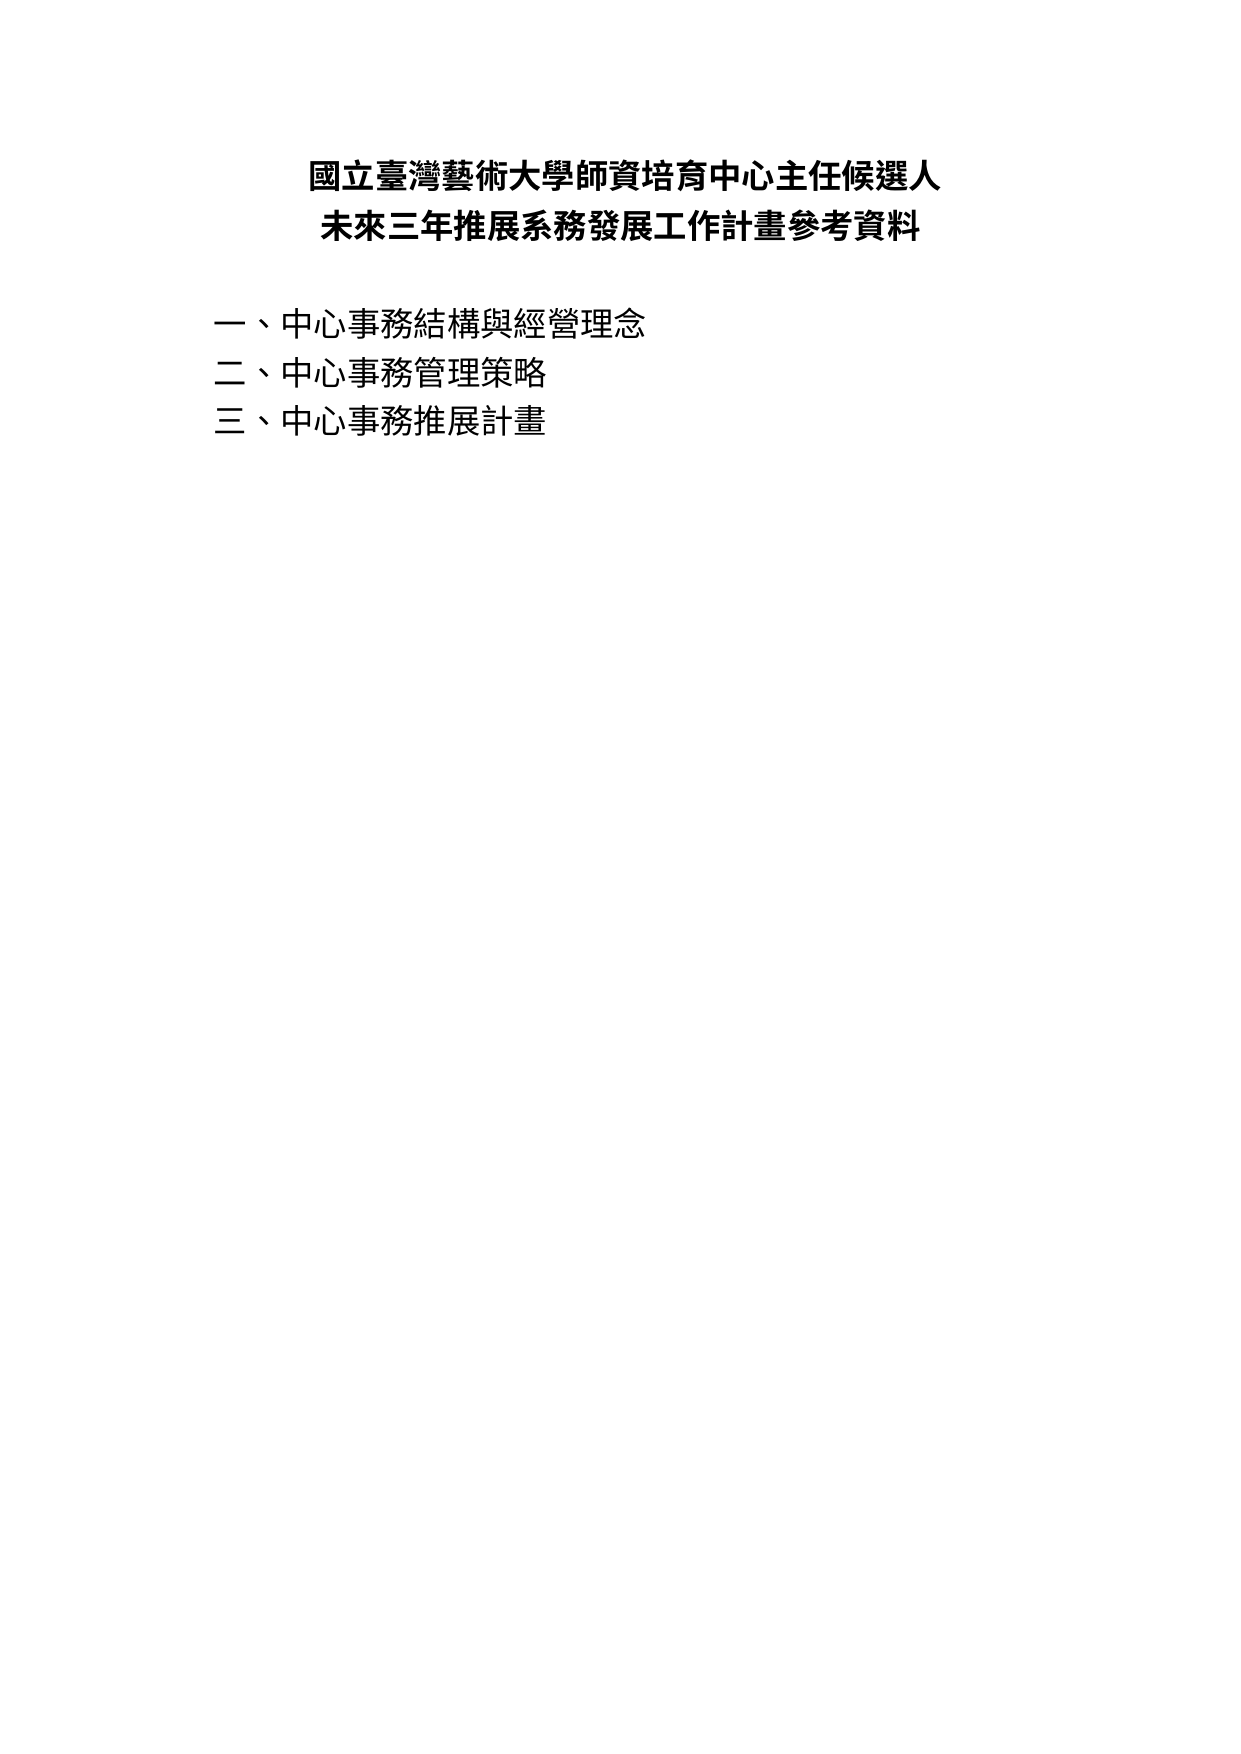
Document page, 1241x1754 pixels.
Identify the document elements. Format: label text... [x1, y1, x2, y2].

text 三、中心事務推展計畫 [187, 395, 1053, 443]
text 未來三年推展系務發展工作計畫參考資料 [187, 198, 1053, 248]
text 一、中心事務結構與經營理念 [187, 298, 1053, 346]
text 二、中心事務管理策略 [187, 346, 1053, 395]
text 國立臺灣藝術大學師資培育中心主任候選人 [187, 150, 1062, 198]
